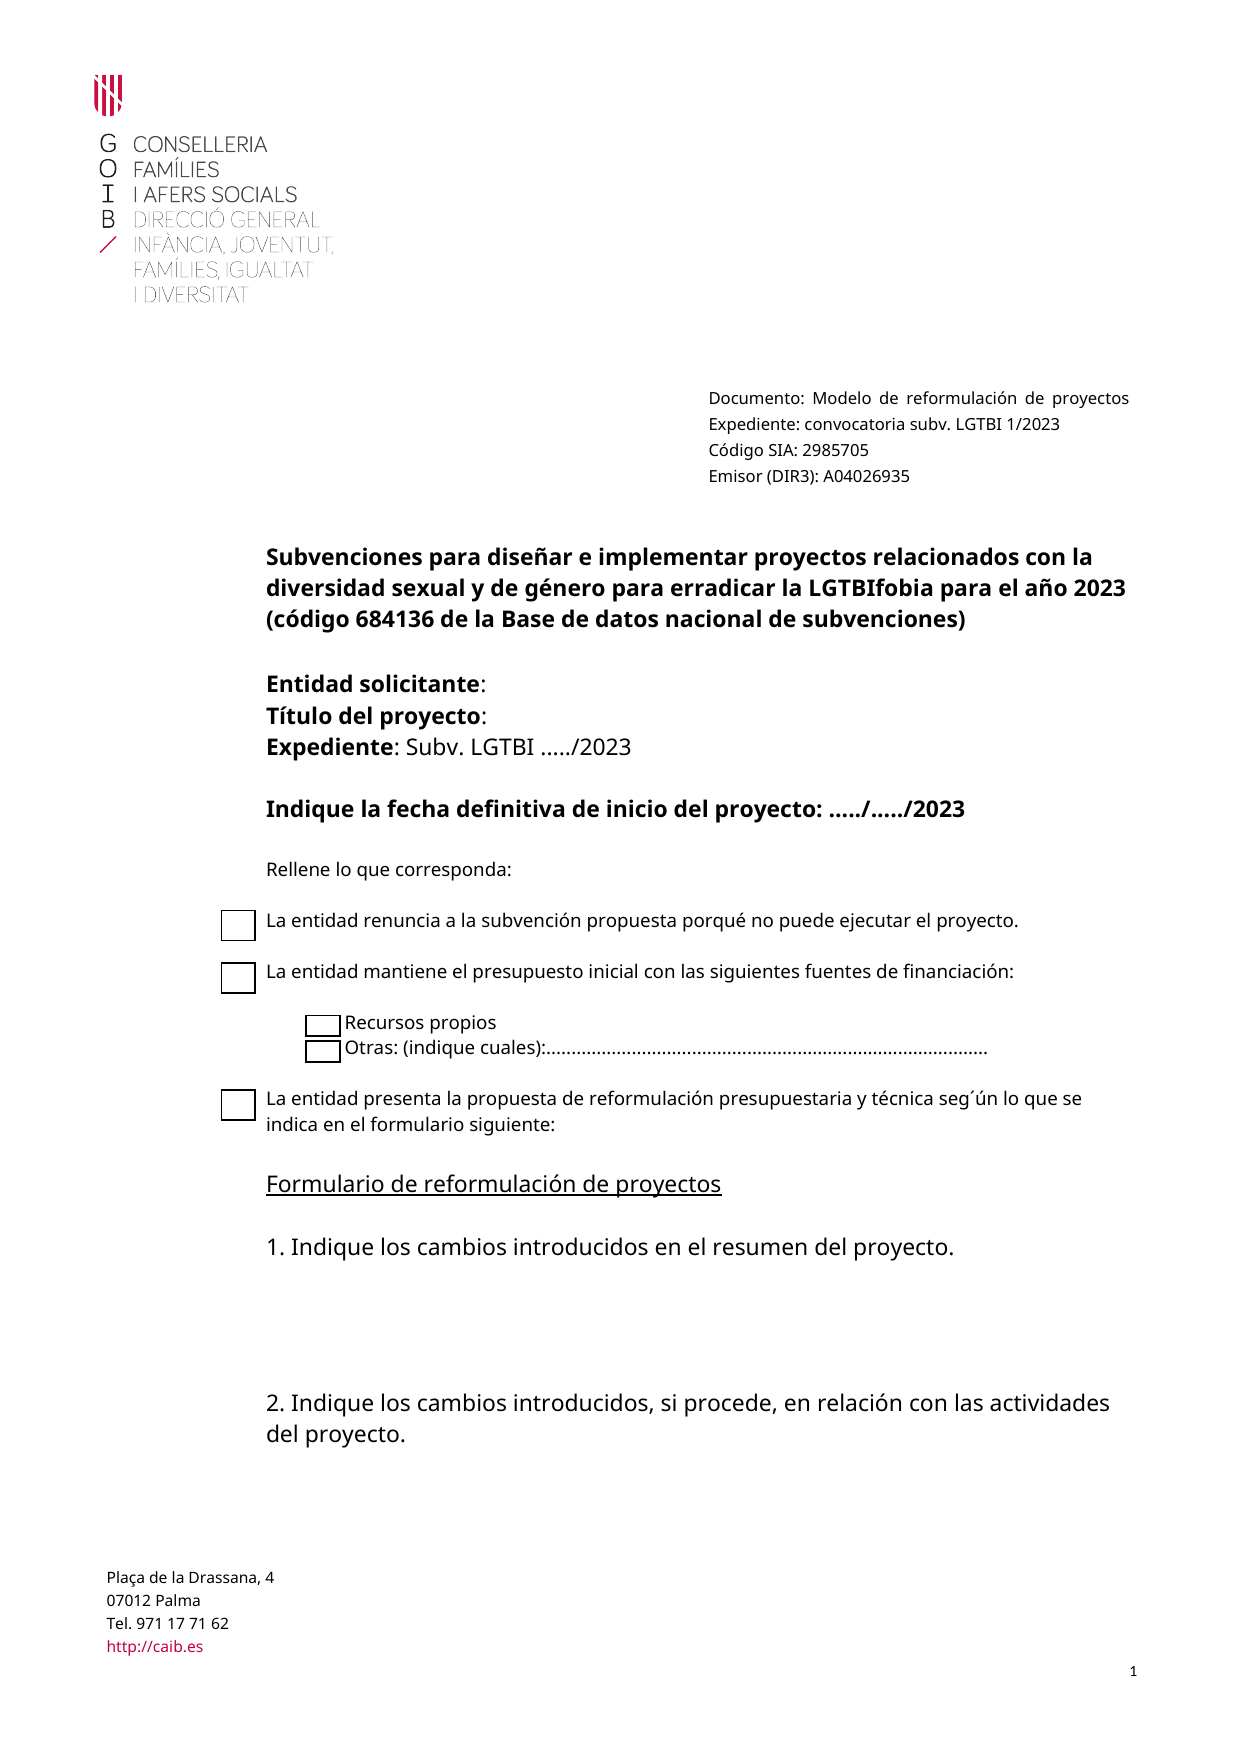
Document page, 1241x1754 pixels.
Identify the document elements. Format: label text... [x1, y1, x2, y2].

text Expediente: Subv. LGTBI ...../2023 [266, 731, 1137, 762]
text Entidad solicitante: [266, 668, 1137, 700]
text 1. Indique los cambios introducidos en el resumen del proyecto. [266, 1230, 1137, 1262]
text Recursos propios [266, 1009, 1137, 1034]
text Formulario de reformulación de proyectos [266, 1168, 1137, 1199]
text [307, 1016, 339, 1035]
text Indique la fecha definitiva de inicio del proyecto: ...../...../2023 [266, 793, 1137, 825]
text La entidad presenta la propuesta de reformulación presupuestaria y técnica seg´ún lo que se indica en el formulario siguiente: [266, 1086, 1137, 1137]
text La entidad renuncia a la subvención propuesta porqué no puede ejecutar el proyecto. [266, 907, 1137, 932]
text La entidad mantiene el presupuesto inicial con las siguientes fuentes de financiación: [266, 958, 1137, 983]
text Otras: (indique cuales):........................................................................................ [266, 1034, 1137, 1060]
picture [74, 62, 347, 320]
text Rellene lo que corresponda: [266, 856, 1137, 881]
text Título del proyecto: [266, 700, 1137, 731]
text 2. Indique los cambios introducidos, si procede, en relación con las actividades del proyecto. [266, 1387, 1137, 1449]
text Subvenciones para diseñar e implementar proyectos relacionados con la diversidad sexual y de género para erradicar la LGTBIfobia para el año 2023 (código 684136 de la Base de datos nacional de subvenciones) [266, 541, 1137, 634]
